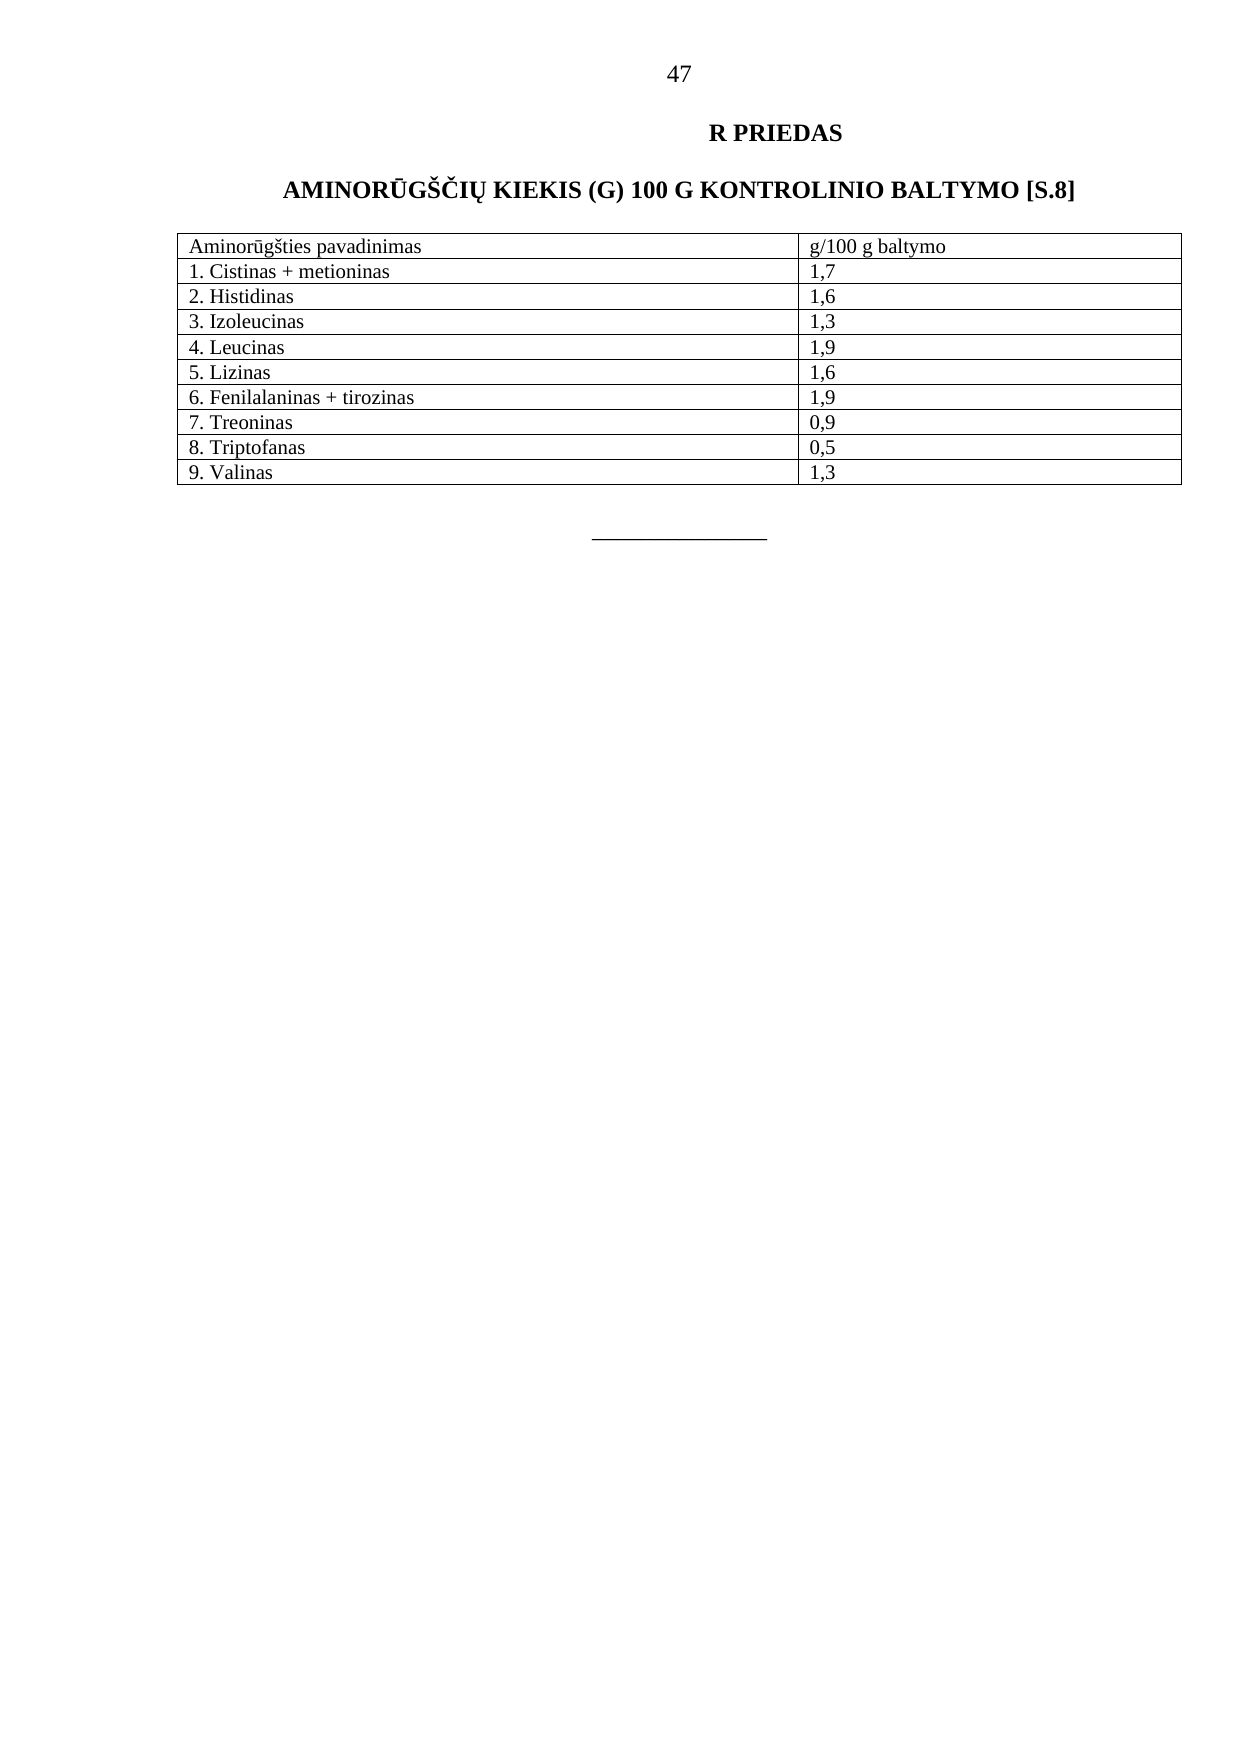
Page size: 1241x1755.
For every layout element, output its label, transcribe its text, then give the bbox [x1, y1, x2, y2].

table_header Aminorūgšties pavadinimas [178, 234, 798, 258]
table_header g/100 g baltymo [799, 234, 1181, 258]
table_cell 1,6 [799, 284, 1181, 308]
table_cell 1,9 [799, 385, 1181, 409]
text ______________ [177, 514, 1181, 543]
text R PRIEDAS [177, 118, 1181, 147]
text AMINORŪGŠČIŲ KIEKIS (G) 100 G KONTROLINIO BALTYMO [S.8] [177, 176, 1181, 204]
table_cell 3. Izoleucinas [178, 310, 798, 333]
table_cell 1,3 [799, 310, 1181, 333]
table_cell 1,9 [799, 335, 1181, 359]
table_cell 1,3 [799, 460, 1181, 484]
table_cell 0,9 [799, 410, 1181, 434]
table_cell 2. Histidinas [178, 284, 798, 308]
table_cell 8. Triptofanas [178, 435, 798, 459]
table_cell 5. Lizinas [178, 360, 798, 384]
table_cell 6. Fenilalaninas + tirozinas [178, 385, 798, 409]
table_cell 4. Leucinas [178, 335, 798, 359]
table_cell 1. Cistinas + metioninas [178, 259, 798, 283]
table_cell 9. Valinas [178, 460, 798, 484]
table_cell 1,7 [799, 259, 1181, 283]
table_cell 0,5 [799, 435, 1181, 459]
table_cell 1,6 [799, 360, 1181, 384]
table_cell 7. Treoninas [178, 410, 798, 434]
